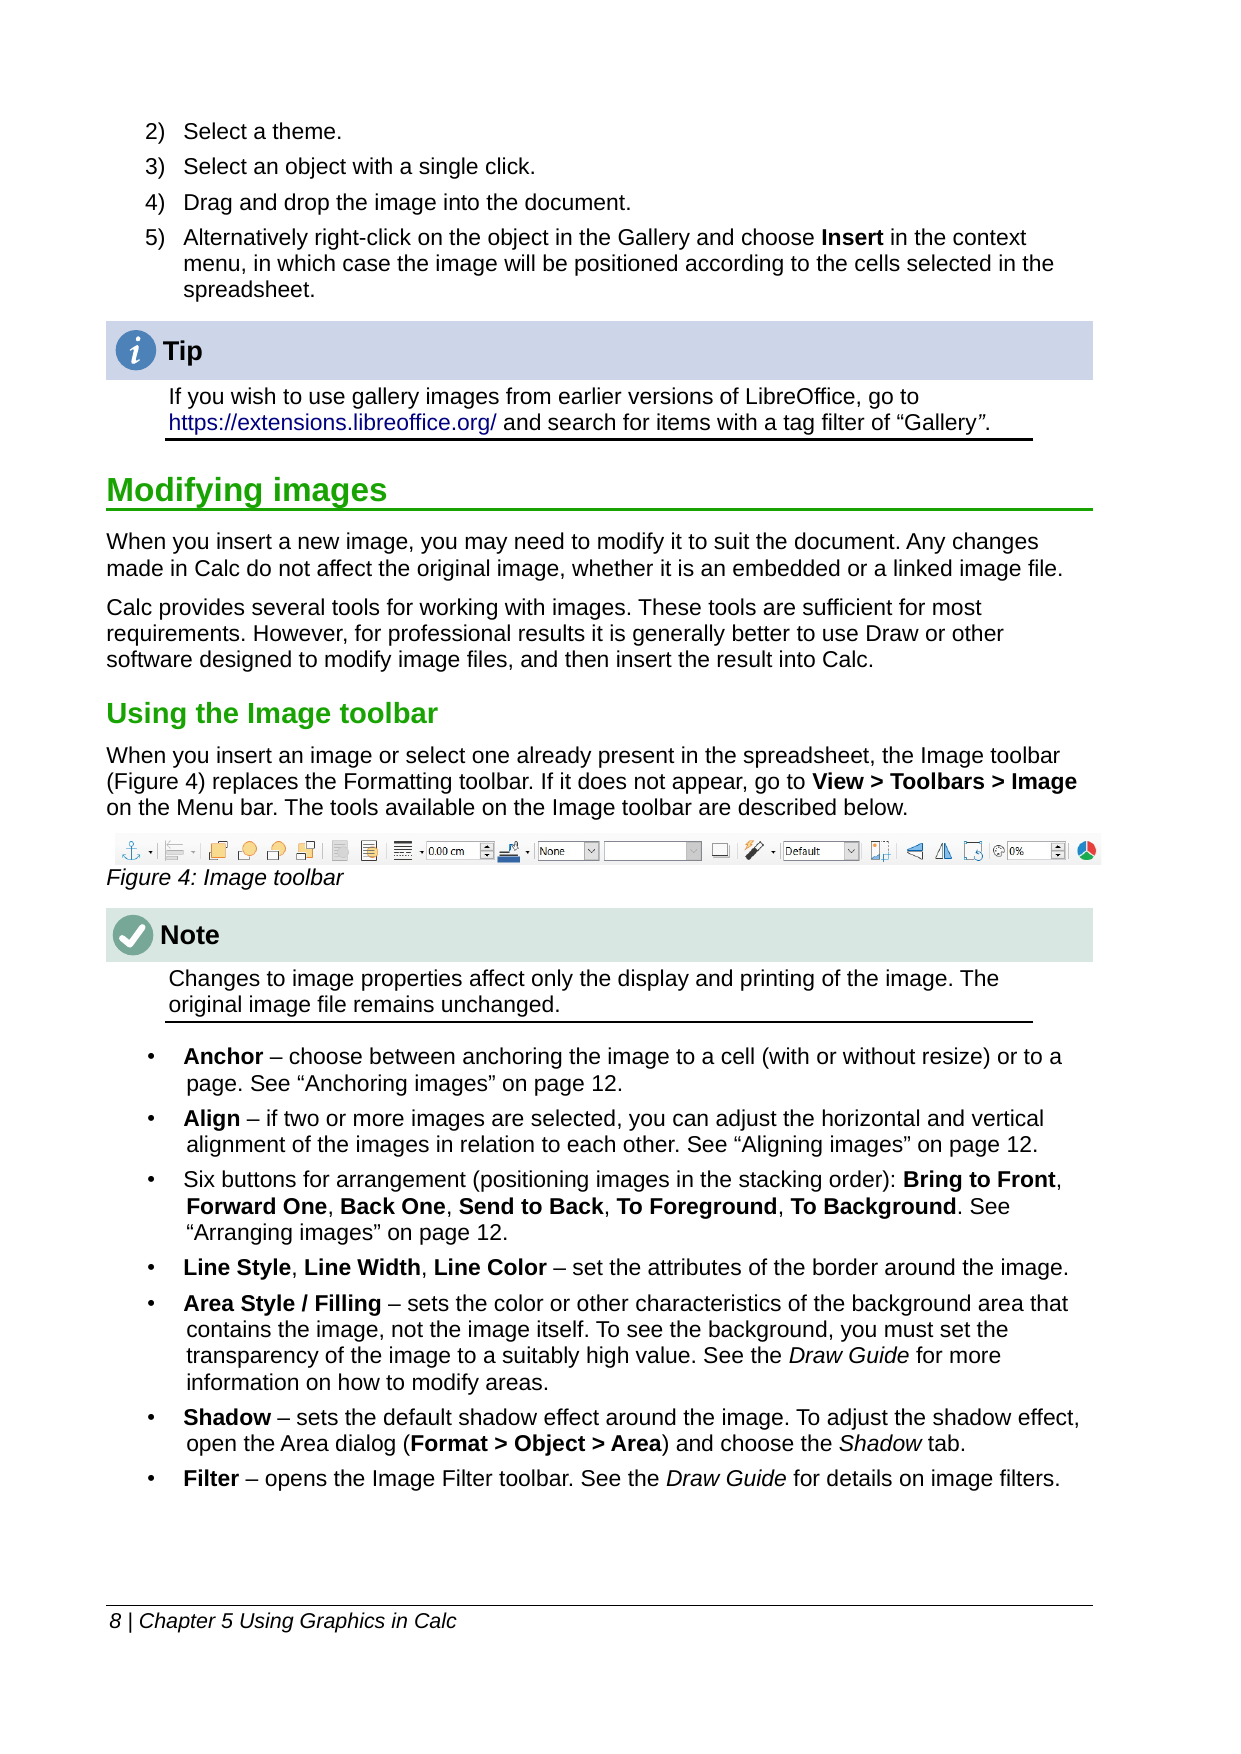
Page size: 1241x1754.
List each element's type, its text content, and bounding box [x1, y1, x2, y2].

text Calc provides several tools for working with images. These tools are sufficient for most requirements. However, for professional results it is generally better to use Draw or other software designed to modify image files, and then insert the result into Calc. [106, 593, 1093, 673]
list Align – if two or more images are selected, you can adjust the horizontal and vertical alignment of the images in relation to each other. See “Aligning images” on page 12. [144, 1102, 1093, 1157]
text Changes to image properties affect only the display and printing of the image. The original image file remains unchanged. [165, 962, 1033, 1021]
subtitle Using the Image toolbar [106, 696, 1093, 730]
list When you insert an image or select one already present in the spreadsheet, the Image toolbar (Figure 4) replaces the Formatting toolbar. If it does not appear, go to View > Toolbars > Image on the Menu bar. The tools available on the Image toolbar are described below. [106, 742, 1093, 821]
subtitle Modifying images [106, 470, 1093, 508]
list Shadow – sets the default shadow effect around the image. To adjust the shadow effect, open the Area dialog (Format > Object > Area) and choose the Shadow tab. [144, 1401, 1093, 1456]
list Drag and drop the image into the document. [165, 188, 1093, 215]
list Alternatively right-click on the object in the Gallery and choose Insert in the context menu, in which case the image will be positioned according to the cells selected in the spreadsheet. [165, 224, 1093, 303]
text When you insert a new image, you may need to modify it to suit the document. Any changes made in Calc do not affect the original image, whether it is an embedded or a linked image file. [106, 528, 1093, 581]
picture [115, 833, 1102, 865]
list Six buttons for arrangement (positioning images in the stacking order): Bring to Front, Forward One, Back One, Send to Back, To Foreground, To Background. See “Arranging images” on page 12. [144, 1163, 1093, 1245]
list Select a theme. [165, 118, 1093, 144]
subtitle Tip [106, 321, 1093, 380]
list Line Style, Line Width, Line Color – set the attributes of the border around the image. [144, 1251, 1093, 1281]
subtitle Note [106, 908, 1093, 962]
list Anchor – choose between anchoring the image to a cell (with or without resize) or to a page. See “Anchoring images” on page 12. [144, 1040, 1093, 1096]
list Select an object with a single click. [165, 153, 1093, 180]
list Filter – opens the Image Filter toolbar. See the Draw Guide for details on image filters. [144, 1462, 1093, 1494]
text If you wish to use gallery images from earlier versions of LibreOffice, go to https://extensions.libreoffice.org/ and search for items with a tag filter of “Gallery”. [165, 380, 1033, 438]
text Figure 4: Image toolbar [106, 833, 1110, 891]
list Area Style / Filling – sets the color or other characteristics of the background area that contains the image, not the image itself. To see the background, you must set the transparency of the image to a suitably high value. See the Draw Guide for more information on how to modify areas. [144, 1287, 1093, 1395]
